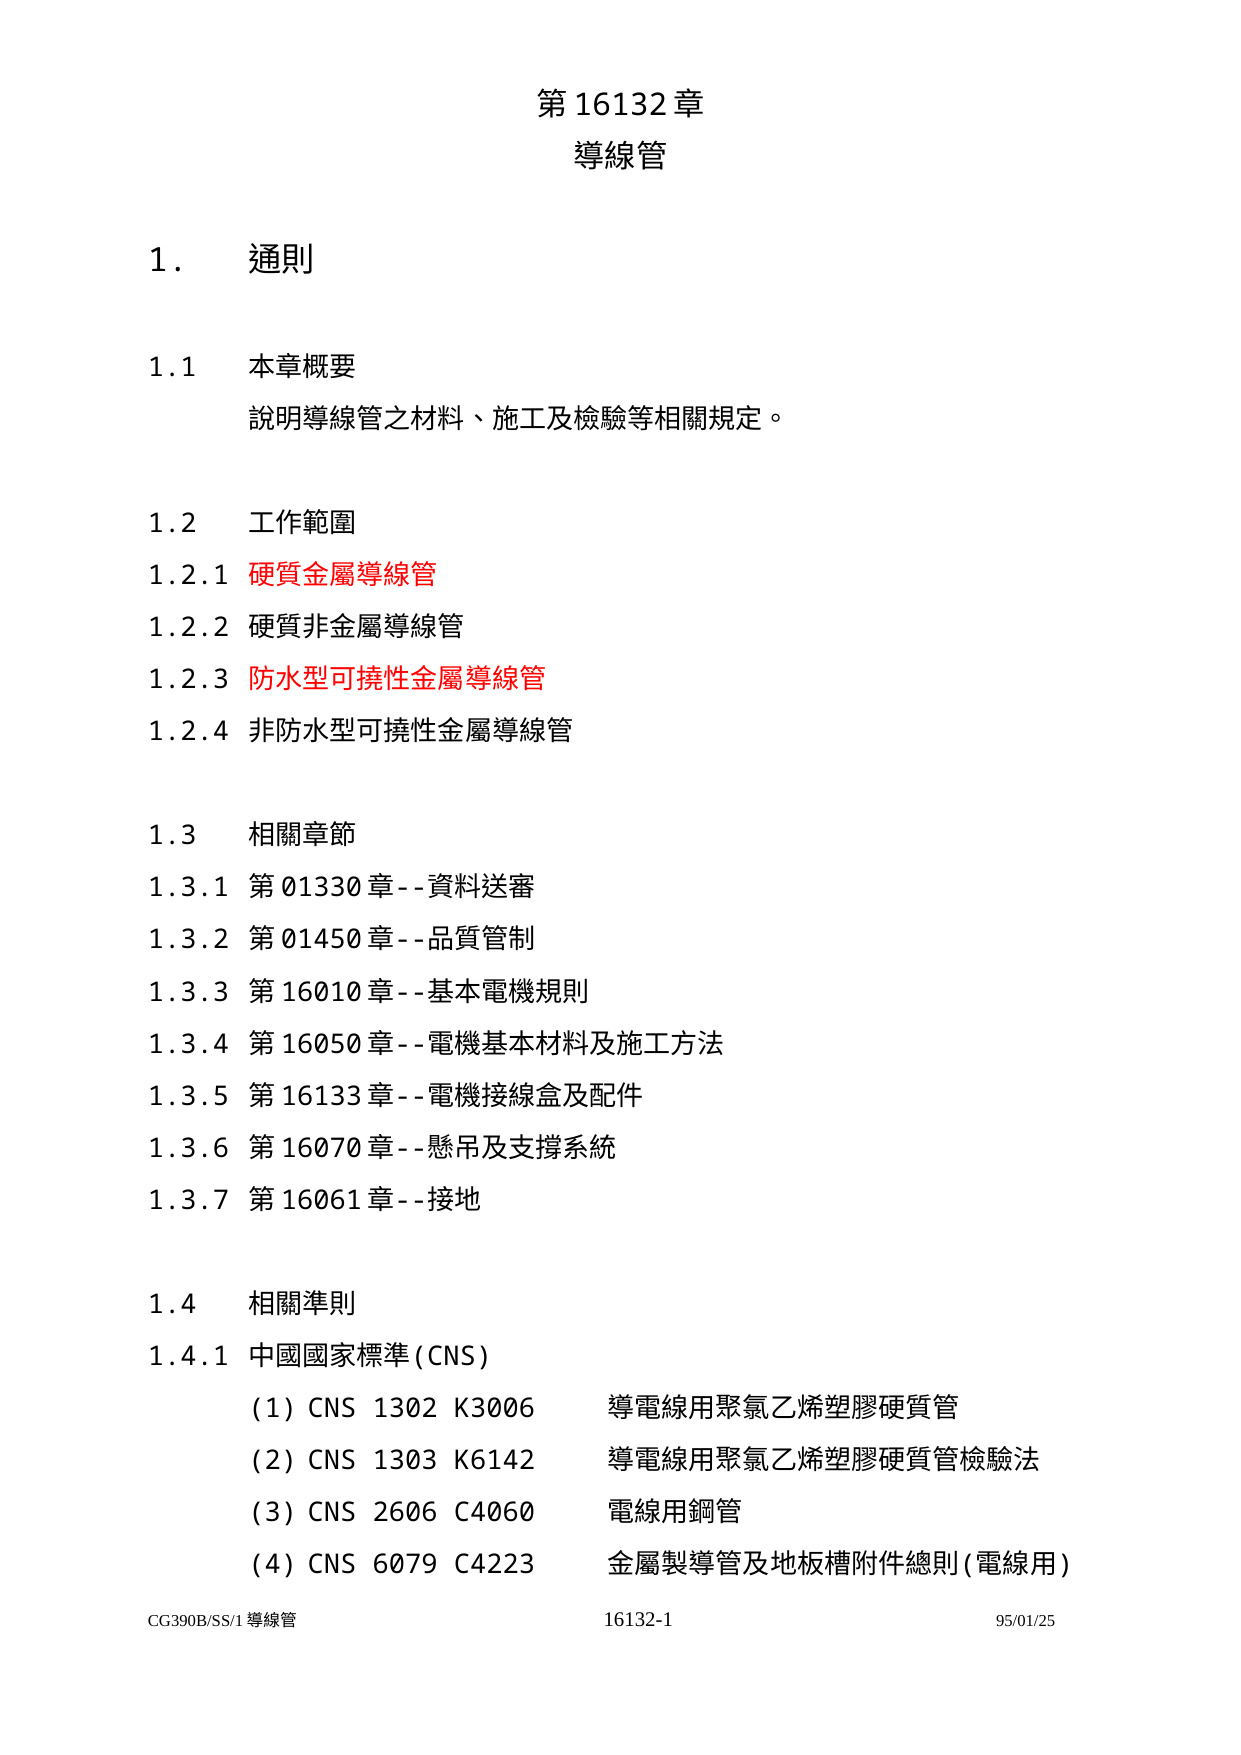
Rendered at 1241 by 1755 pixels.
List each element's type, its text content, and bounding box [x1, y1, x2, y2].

text 1.3.1 第01330章--資料送審 [148, 855, 1093, 907]
text (1) CNS 1302 K3006 導電線用聚氯乙烯塑膠硬質管 [248, 1376, 1093, 1428]
text 1.3.7 第16061章--接地 [148, 1168, 1093, 1220]
text 1.3.2 第01450章--品質管制 [148, 907, 1093, 959]
text 1.2.4 非防水型可撓性金屬導線管 [148, 699, 1093, 751]
title 導線管 [148, 126, 1093, 178]
text 1.2.1 硬質金屬導線管 [148, 543, 1093, 595]
text 1.3.4 第16050章--電機基本材料及施工方法 [148, 1011, 1093, 1063]
text 1.2 工作範圍 [148, 491, 1093, 543]
text (4) CNS 6079 C4223 金屬製導管及地板槽附件總則(電線用) [248, 1532, 1093, 1584]
text 1.1 本章概要 [148, 334, 1093, 386]
text 1.2.3 防水型可撓性金屬導線管 [148, 647, 1093, 699]
text 1. 通則 [148, 230, 1093, 282]
text 1.4 相關準則 [148, 1272, 1093, 1324]
text 1.3.3 第16010章--基本電機規則 [148, 959, 1093, 1011]
text 1.3.6 第16070章--懸吊及支撐系統 [148, 1116, 1093, 1168]
title 第16132章 [148, 74, 1093, 126]
text (3) CNS 2606 C4060 電線用鋼管 [248, 1480, 1093, 1532]
text 1.3 相關章節 [148, 803, 1093, 855]
text (2) CNS 1303 K6142 導電線用聚氯乙烯塑膠硬質管檢驗法 [248, 1428, 1093, 1480]
text 1.2.2 硬質非金屬導線管 [148, 595, 1093, 647]
text 說明導線管之材料、施工及檢驗等相關規定。 [148, 386, 1093, 438]
text 1.3.5 第16133章--電機接線盒及配件 [148, 1063, 1093, 1116]
text 1.4.1 中國國家標準(CNS) [148, 1324, 1093, 1376]
